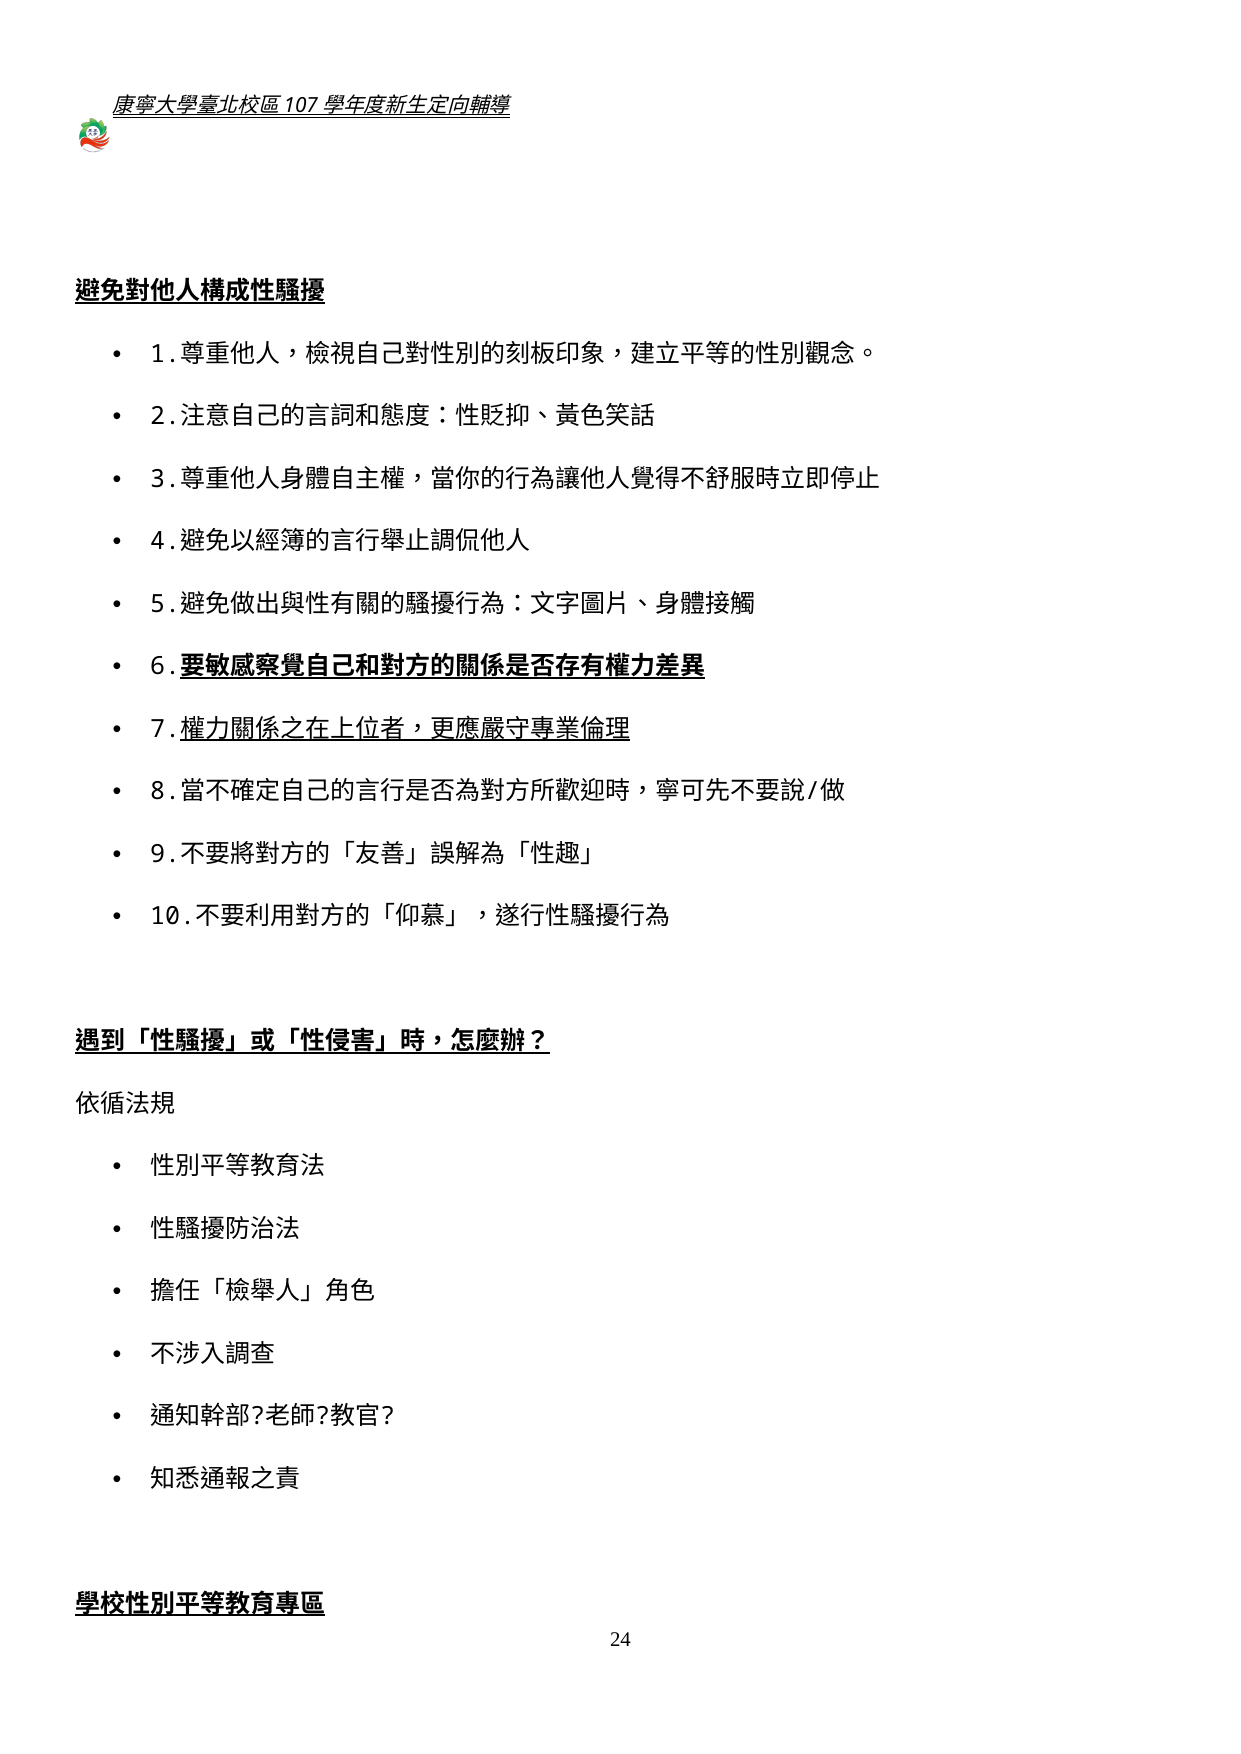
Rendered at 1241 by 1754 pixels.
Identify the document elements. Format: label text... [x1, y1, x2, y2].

list 5.避免做出與性有關的騷擾行為：文字圖片、身體接觸 [112, 560, 1165, 622]
list 7.權力關係之在上位者，更應嚴守專業倫理 [112, 685, 1165, 747]
text 避免對他人構成性騷擾 [75, 247, 1165, 310]
list 性騷擾防治法 [112, 1185, 1165, 1247]
text 遇到「性騷擾」或「性侵害」時，怎麼辦？ [75, 997, 1165, 1060]
list 性別平等教育法 [112, 1122, 1165, 1185]
list 9.不要將對方的「友善」誤解為「性趣」 [112, 810, 1165, 872]
text 學校性別平等教育專區 [75, 1560, 1165, 1622]
text 依循法規 [75, 1060, 1165, 1122]
list 通知幹部?老師?教官? [112, 1372, 1165, 1435]
list 知悉通報之責 [112, 1435, 1165, 1497]
list 1.尊重他人，檢視自己對性別的刻板印象，建立平等的性別觀念。 [112, 310, 1165, 372]
list 不涉入調查 [112, 1310, 1165, 1372]
list 10.不要利用對方的「仰慕」，遂行性騷擾行為 [112, 872, 1165, 935]
list 擔任「檢舉人」角色 [112, 1247, 1165, 1310]
list 2.注意自己的言詞和態度：性貶抑、黃色笑話 [112, 372, 1165, 435]
list 8.當不確定自己的言行是否為對方所歡迎時，寧可先不要說/做 [112, 747, 1165, 810]
list 3.尊重他人身體自主權，當你的行為讓他人覺得不舒服時立即停止 [112, 435, 1165, 497]
list 4.避免以經簿的言行舉止調侃他人 [112, 497, 1165, 560]
list 6.要敏感察覺自己和對方的關係是否存有權力差異 [112, 622, 1165, 685]
